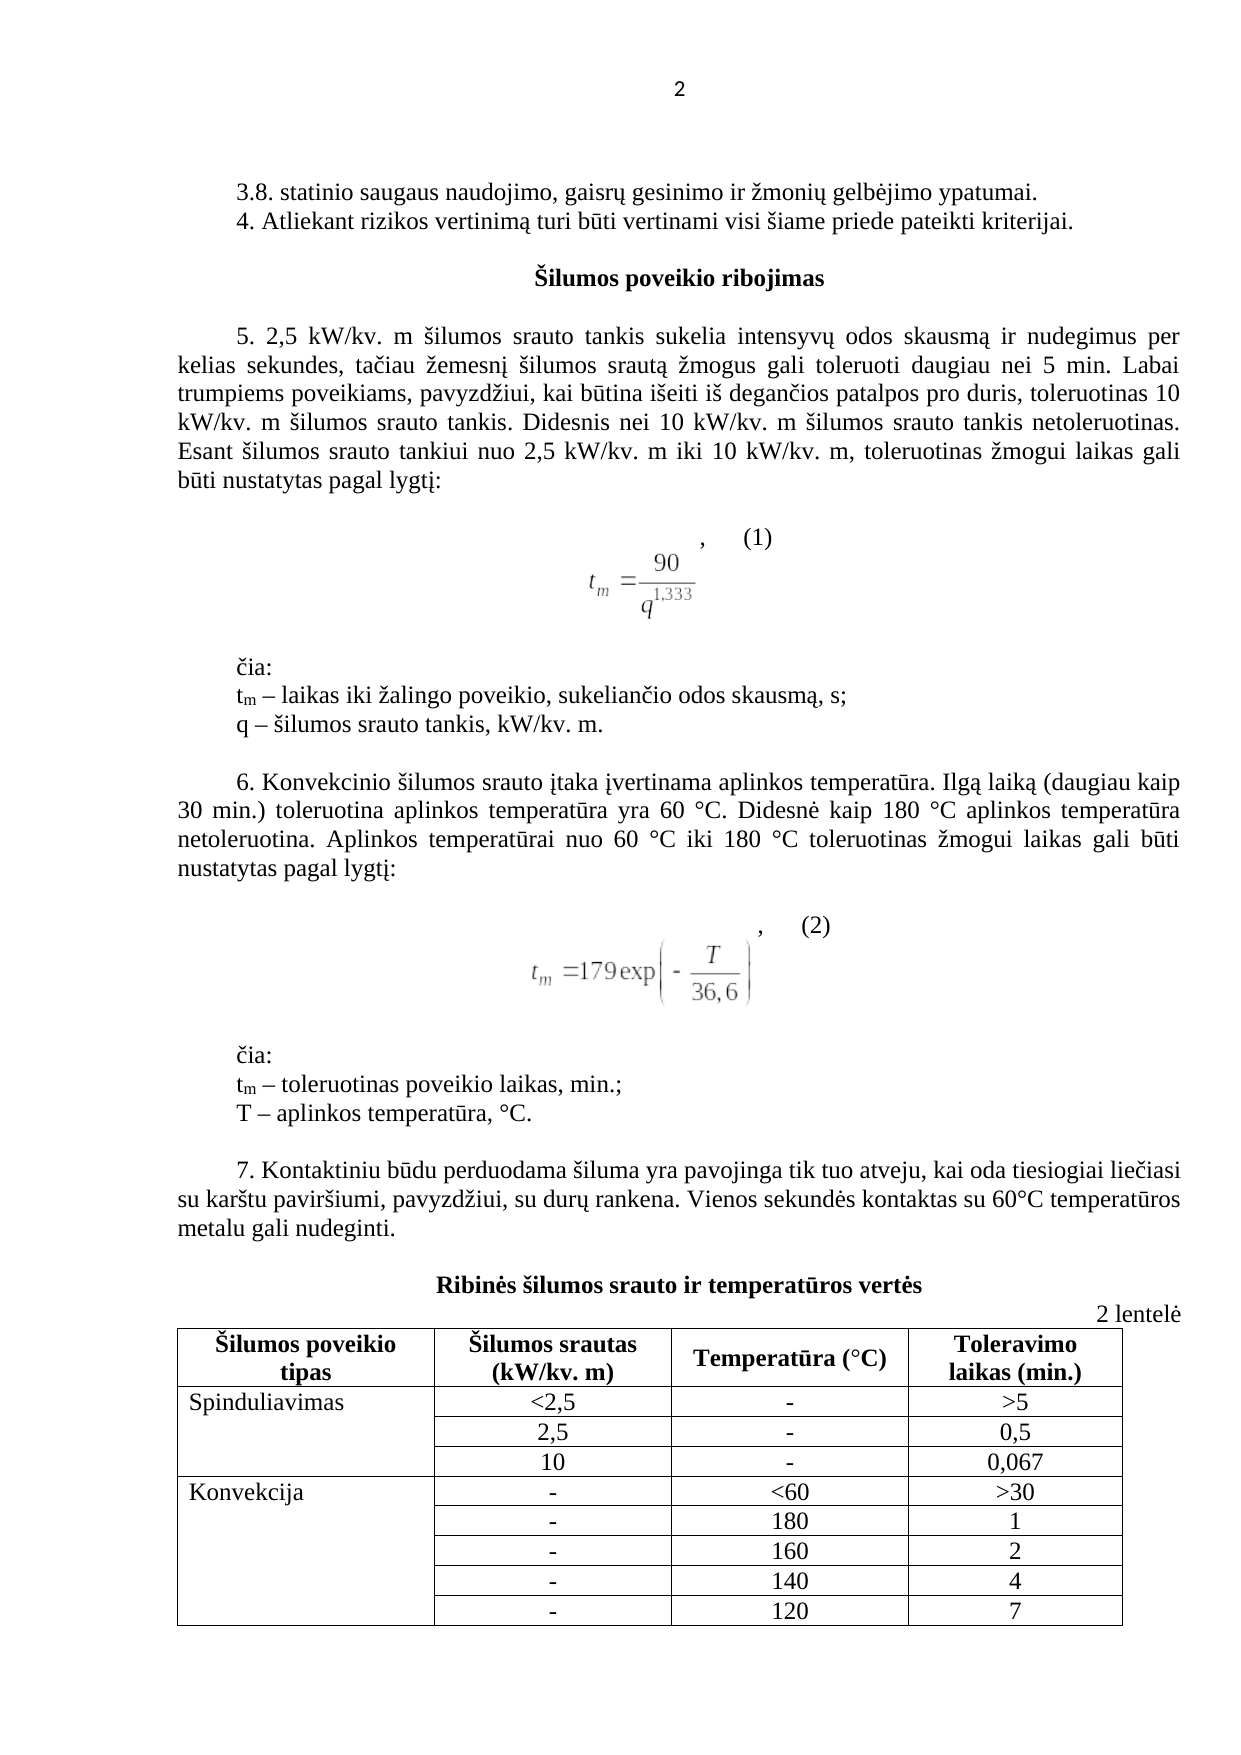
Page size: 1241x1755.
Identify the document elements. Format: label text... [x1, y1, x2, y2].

table_cell - [672, 1447, 908, 1476]
text T – aplinkos temperatūra, °C. [177, 1098, 1181, 1126]
table_cell - [672, 1387, 908, 1416]
text 4. Atliekant rizikos vertinimą turi būti vertinami visi šiame priede pateikti kriterijai. [177, 206, 1181, 235]
table_header Šilumos poveikio tipas [178, 1329, 434, 1386]
text q – šilumos srauto tankis, kW/kv. m. [177, 709, 1181, 738]
text čia: [177, 652, 1181, 681]
table_cell 1 [909, 1506, 1122, 1535]
table_cell <60 [672, 1477, 908, 1505]
table_cell - [435, 1506, 671, 1535]
table_cell - [435, 1566, 671, 1595]
text 6. Konvekcinio šilumos srauto įtaka įvertinama aplinkos temperatūra. Ilgą laiką (daugiau kaip 30 min.) toleruotina aplinkos temperatūra yra 60 °C. Didesnė kaip 180 °C aplinkos temperatūra netoleruotina. Aplinkos temperatūrai nuo 60 °C iki 180 °C toleruotinas žmogui laikas gali būti nustatytas pagal lygtį: [177, 767, 1181, 882]
text tm – toleruotinas poveikio laikas, min.; [177, 1069, 1181, 1098]
table_cell 2 [909, 1536, 1122, 1565]
table_cell Konvekcija [178, 1477, 434, 1624]
table_cell - [435, 1477, 671, 1505]
table_cell 140 [672, 1566, 908, 1595]
text tm=90/q^1,333, (1) [177, 522, 1181, 623]
table_cell Spinduliavimas [178, 1387, 434, 1476]
table_cell 4 [909, 1566, 1122, 1595]
table_cell 7 [909, 1596, 1122, 1624]
text Ribinės šilumos srauto ir temperatūros vertės [177, 1270, 1181, 1299]
text 3.8. statinio saugaus naudojimo, gaisrų gesinimo ir žmonių gelbėjimo ypatumai. [177, 177, 1181, 206]
table_cell 10 [435, 1447, 671, 1476]
table_cell 120 [672, 1596, 908, 1624]
table_cell >5 [909, 1387, 1122, 1416]
table_cell - [435, 1596, 671, 1624]
table_cell >30 [909, 1477, 1122, 1505]
text tm – laikas iki žalingo poveikio, sukeliančio odos skausmą, s; [177, 681, 1181, 709]
text tm=179*exp(–T/36,6), (2) [177, 911, 1181, 1011]
table_header Toleravimo laikas (min.) [909, 1329, 1122, 1386]
table_cell 0,067 [909, 1447, 1122, 1476]
table_cell 160 [672, 1536, 908, 1565]
table_cell 0,5 [909, 1417, 1122, 1446]
text 7. Kontaktiniu būdu perduodama šiluma yra pavojinga tik tuo atveju, kai oda tiesiogiai liečiasi su karštu paviršiumi, pavyzdžiui, su durų rankena. Vienos sekundės kontaktas su 60°C temperatūros metalu gali nudeginti. [177, 1155, 1181, 1241]
text čia: [177, 1040, 1181, 1069]
text 2 lentelė [177, 1299, 1181, 1328]
table_cell <2,5 [435, 1387, 671, 1416]
text 5. 2,5 kW/kv. m šilumos srauto tankis sukelia intensyvų odos skausmą ir nudegimus per kelias sekundes, tačiau žemesnį šilumos srautą žmogus gali toleruoti daugiau nei 5 min. Labai trumpiems poveikiams, pavyzdžiui, kai būtina išeiti iš degančios patalpos pro duris, toleruotinas 10 kW/kv. m šilumos srauto tankis. Didesnis nei 10 kW/kv. m šilumos srauto tankis netoleruotinas. Esant šilumos srauto tankiui nuo 2,5 kW/kv. m iki 10 kW/kv. m, toleruotinas žmogui laikas gali būti nustatytas pagal lygtį: [177, 321, 1181, 493]
table_cell 180 [672, 1506, 908, 1535]
table_header Temperatūra (°C) [672, 1329, 908, 1386]
text Šilumos poveikio ribojimas [177, 263, 1181, 292]
table_header Šilumos srautas (kW/kv. m) [435, 1329, 671, 1386]
table_cell 2,5 [435, 1417, 671, 1446]
table_cell - [672, 1417, 908, 1446]
table_cell - [435, 1536, 671, 1565]
